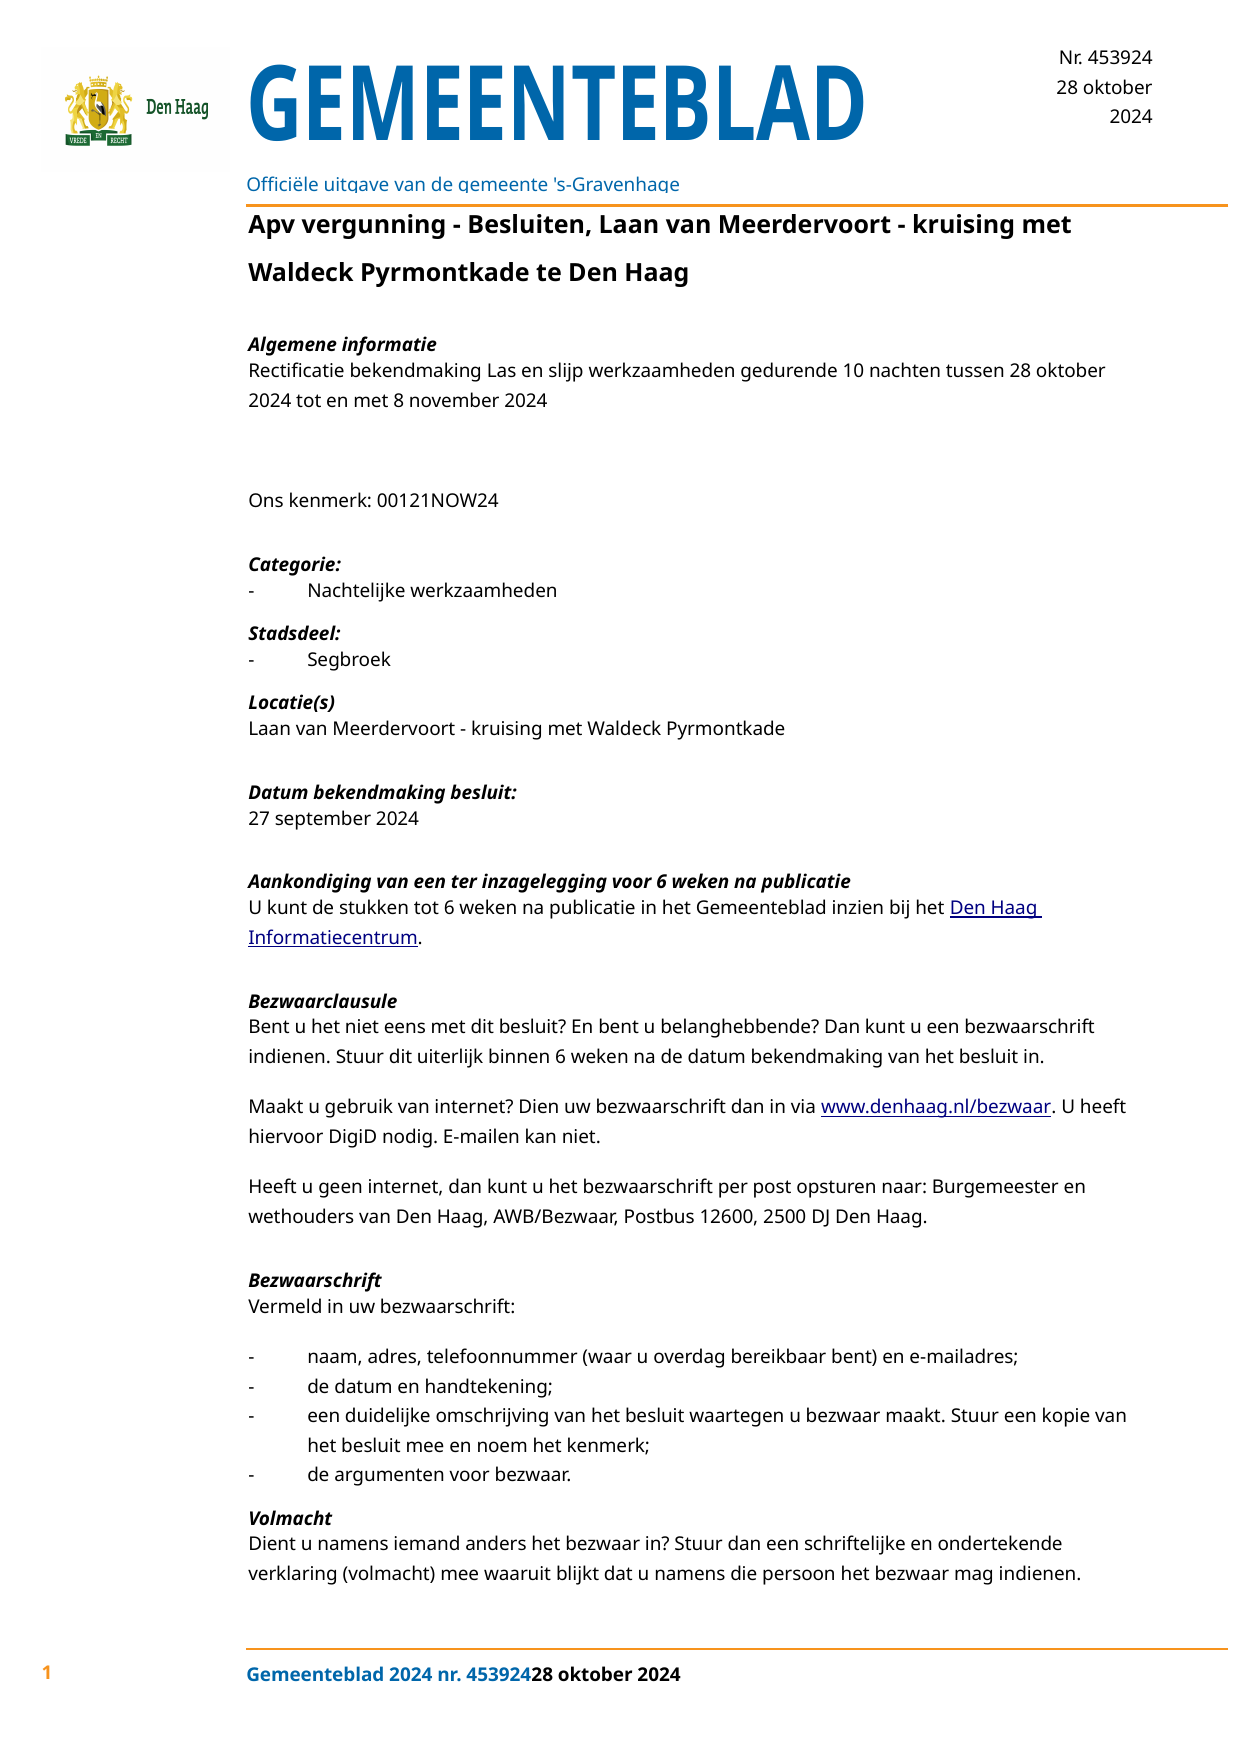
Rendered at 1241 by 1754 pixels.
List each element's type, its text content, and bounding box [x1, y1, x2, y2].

list Nachtelijke werkzaamheden [248, 577, 1152, 603]
text Categorie: [248, 552, 1152, 577]
text Volmacht [248, 1505, 1152, 1531]
text Datum bekendmaking besluit: [248, 779, 1152, 805]
text Vermeld in uw bezwaarschrift: [248, 1293, 1152, 1319]
text Rectificatie bekendmaking Las en slijp werkzaamheden gedurende 10 nachten tussen 28 oktober 2024 tot en met 8 november 2024 [248, 357, 1152, 412]
picture [41, 47, 231, 172]
text Algemene informatie [248, 331, 1152, 357]
text Locatie(s) [248, 689, 1152, 715]
list de argumenten voor bezwaar. [248, 1462, 1152, 1487]
list Segbroek [248, 646, 1152, 672]
text Bezwaarclausule [248, 988, 1152, 1014]
text Bezwaarschrift [248, 1267, 1152, 1293]
text Maakt u gebruik van internet? Dien uw bezwaarschrift dan in via www.denhaag.nl/bezwaar. U heeft hiervoor DigiD nodig. E-mailen kan niet. [248, 1094, 1152, 1149]
text 27 september 2024 [248, 805, 1152, 830]
text Aankondiging van een ter inzagelegging voor 6 weken na publicatie [248, 869, 1152, 894]
list de datum en handtekening; [248, 1373, 1152, 1399]
text Apv vergunning - Besluiten, Laan van Meerdervoort - kruising met Waldeck Pyrmontkade te Den Haag [248, 207, 1152, 288]
text Ons kenmerk: 00121NOW24 [248, 488, 1152, 513]
text Stadsdeel: [248, 620, 1152, 646]
text U kunt de stukken tot 6 weken na publicatie in het Gemeenteblad inzien bij het Den Haag Informatiecentrum. [248, 894, 1152, 950]
text Bent u het niet eens met dit besluit? En bent u belanghebbende? Dan kunt u een bezwaarschrift indienen. Stuur dit uiterlijk binnen 6 weken na de datum bekendmaking van het besluit in. [248, 1014, 1152, 1069]
list een duidelijke omschrijving van het besluit waartegen u bezwaar maakt. Stuur een kopie van het besluit mee en noem het kenmerk; [248, 1402, 1152, 1458]
text Laan van Meerdervoort - kruising met Waldeck Pyrmontkade [248, 715, 1152, 741]
text Dient u namens iemand anders het bezwaar in? Stuur dan een schriftelijke en ondertekende verklaring (volmacht) mee waaruit blijkt dat u namens die persoon het bezwaar mag indienen. [248, 1531, 1152, 1586]
text Heeft u geen internet, dan kunt u het bezwaarschrift per post opsturen naar: Burgemeester en wethouders van Den Haag, AWB/Bezwaar, Postbus 12600, 2500 DJ Den Haag. [248, 1174, 1152, 1229]
list naam, adres, telefoonnummer (waar u overdag bereikbaar bent) en e-mailadres; [248, 1343, 1152, 1369]
